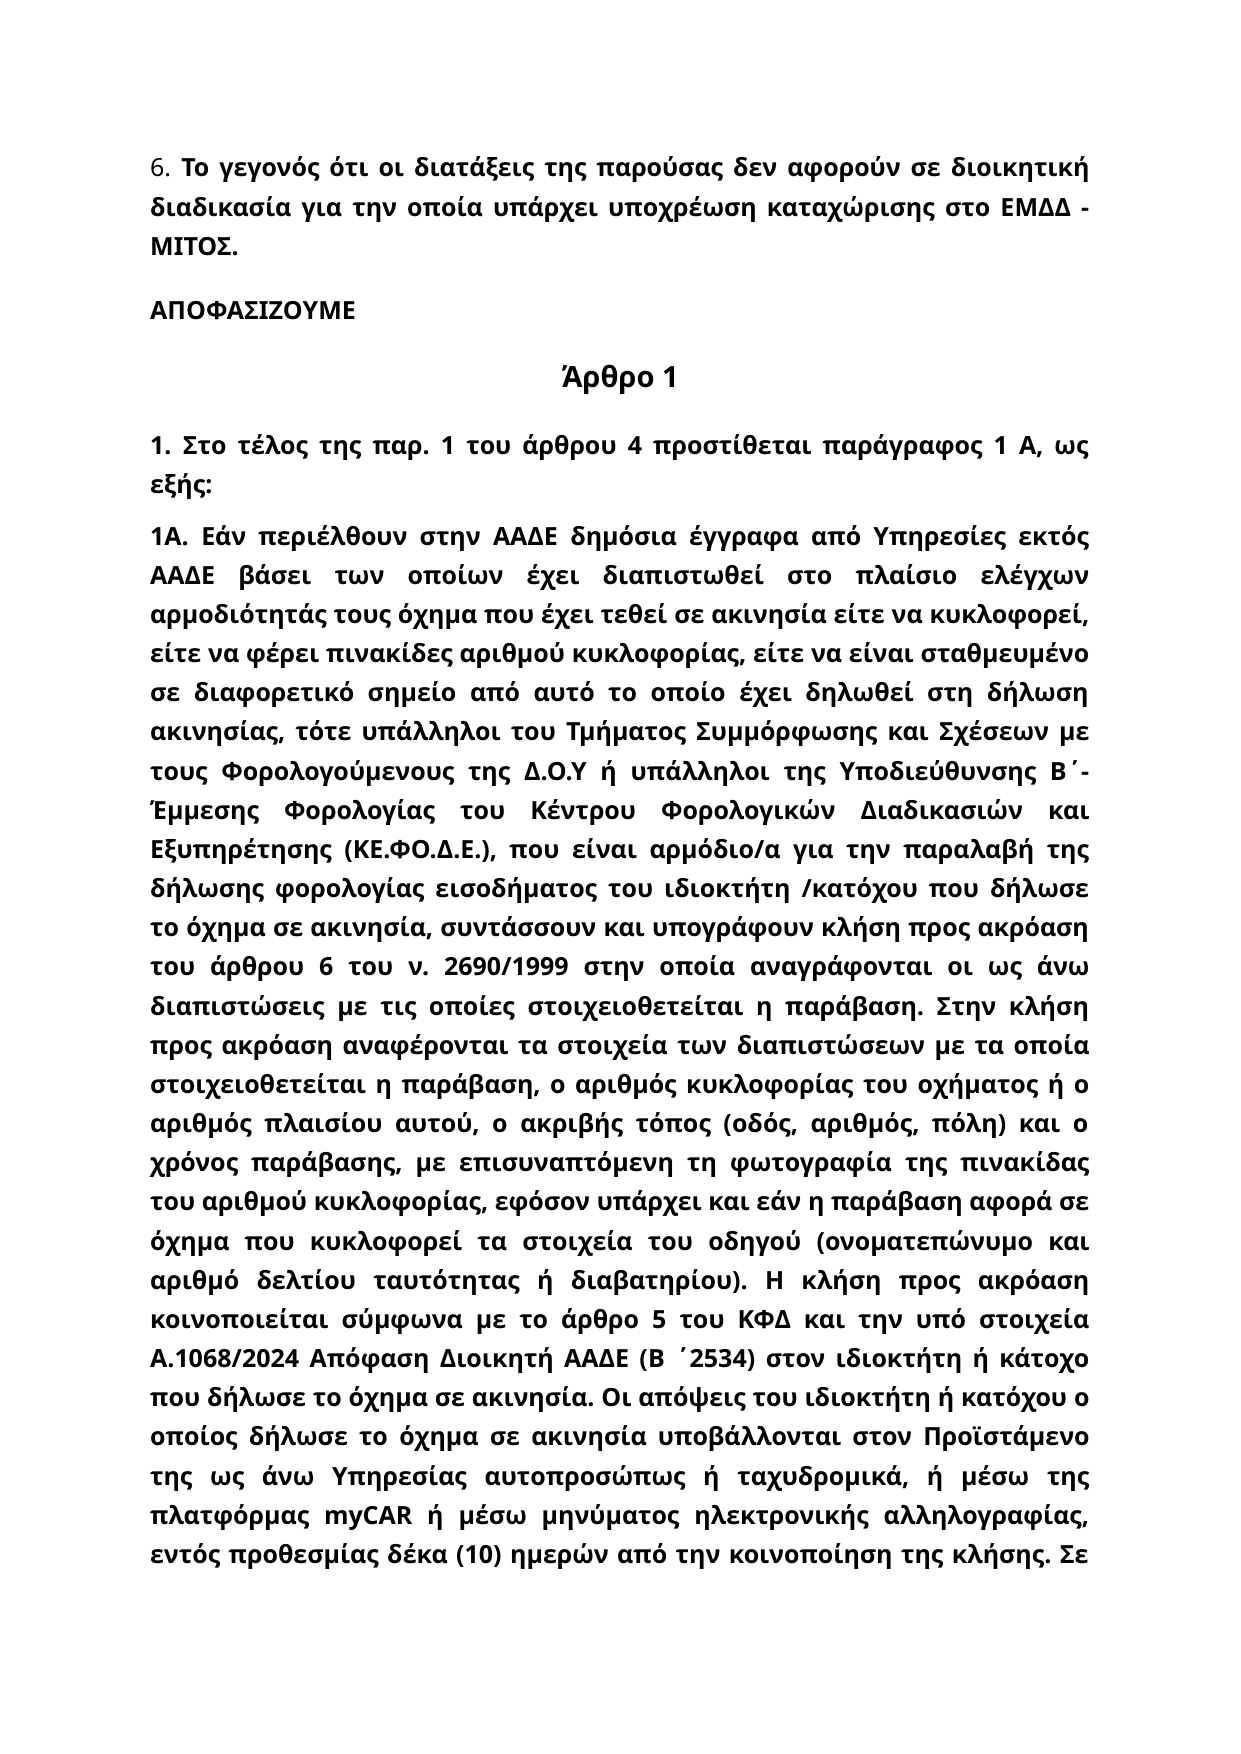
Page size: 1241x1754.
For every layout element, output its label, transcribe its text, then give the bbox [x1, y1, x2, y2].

text ΑΠΟΦΑΣΙΖΟΥΜΕ [150, 292, 1090, 327]
text 6. Το γεγονός ότι οι διατάξεις της παρούσας δεν αφορούν σε διοικητική διαδικασία για την οποία υπάρχει υποχρέωση καταχώρισης στο ΕΜΔΔ -ΜΙΤΟΣ. [150, 150, 1090, 262]
text 1. Στο τέλος της παρ. 1 του άρθρου 4 προστίθεται παράγραφος 1 Α, ως εξής: [150, 427, 1090, 501]
text 1Α. Εάν περιέλθουν στην ΑΑΔΕ δημόσια έγγραφα από Υπηρεσίες εκτός ΑΑΔΕ βάσει των οποίων έχει διαπιστωθεί στο πλαίσιο ελέγχων αρμοδιότητάς τους όχημα που έχει τεθεί σε ακινησία είτε να κυκλοφορεί, είτε να φέρει πινακίδες αριθμού κυκλοφορίας, είτε να είναι σταθμευμένο σε διαφορετικό σημείο από αυτό το οποίο έχει δηλωθεί στη δήλωση ακινησίας, τότε υπάλληλοι του Τμήματος Συμμόρφωσης και Σχέσεων με τους Φορολογούμενους της Δ.Ο.Υ ή υπάλληλοι της Υποδιεύθυνσης Β΄- Έμμεσης Φορολογίας του Κέντρου Φορολογικών Διαδικασιών και Εξυπηρέτησης (ΚΕ.ΦΟ.Δ.Ε.), που είναι αρμόδιο/α για την παραλαβή της δήλωσης φορολογίας εισοδήματος του ιδιοκτήτη /κατόχου που δήλωσε το όχημα σε ακινησία, συντάσσουν και υπογράφουν κλήση προς ακρόαση του άρθρου 6 του ν. 2690/1999 στην οποία αναγράφονται οι ως άνω διαπιστώσεις με τις οποίες στοιχειοθετείται η παράβαση. Στην κλήση προς ακρόαση αναφέρονται τα στοιχεία των διαπιστώσεων με τα οποία στοιχειοθετείται η παράβαση, ο αριθμός κυκλοφορίας του οχήματος ή ο αριθμός πλαισίου αυτού, ο ακριβής τόπος (οδός, αριθμός, πόλη) και ο χρόνος παράβασης, με επισυναπτόμενη τη φωτογραφία της πινακίδας του αριθμού κυκλοφορίας, εφόσον υπάρχει και εάν η παράβαση αφορά σε όχημα που κυκλοφορεί τα στοιχεία του οδηγού (ονοματεπώνυμο και αριθμό δελτίου ταυτότητας ή διαβατηρίου). Η κλήση προς ακρόαση κοινοποιείται σύμφωνα με το άρθρο 5 του ΚΦΔ και την υπό στοιχεία Α.1068/2024 Απόφαση Διοικητή ΑΑΔΕ (Β ΄2534) στον ιδιοκτήτη ή κάτοχο που δήλωσε το όχημα σε ακινησία. Οι απόψεις του ιδιοκτήτη ή κατόχου ο οποίος δήλωσε το όχημα σε ακινησία υποβάλλονται στον Προϊστάμενο της ως άνω Υπηρεσίας αυτοπροσώπως ή ταχυδρομικά, ή μέσω της πλατφόρμας myCAR ή μέσω μηνύματος ηλεκτρονικής αλληλογραφίας, εντός προθεσμίας δέκα (10) ημερών από την κοινοποίηση της κλήσης. Σε [150, 518, 1090, 1571]
subtitle Άρθρο 1 [150, 357, 1090, 396]
